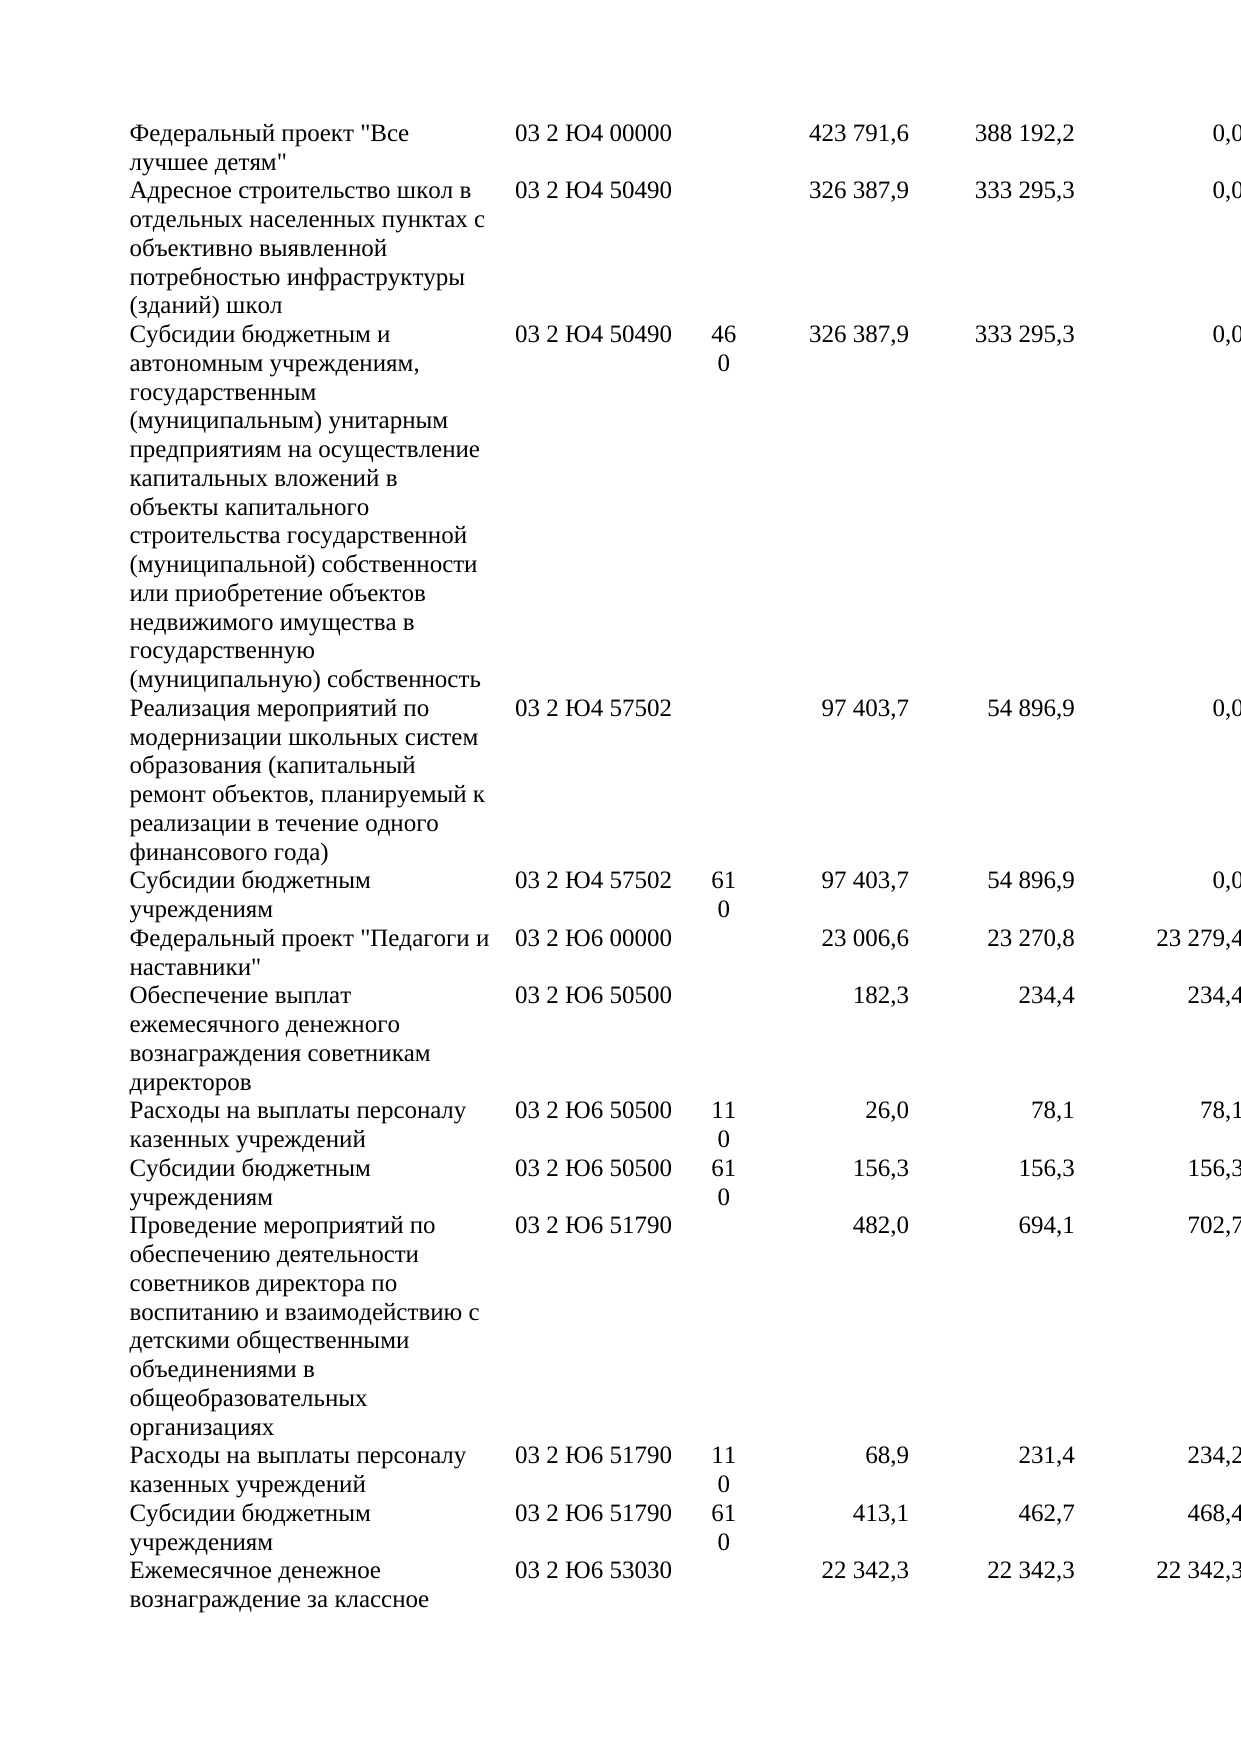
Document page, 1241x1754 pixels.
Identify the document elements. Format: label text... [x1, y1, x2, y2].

table_cell 78,1 [920, 1096, 1086, 1153]
table_cell 333 295,3 [920, 319, 1086, 693]
table_cell 03 2 Ю4 57502 [504, 866, 694, 923]
table_cell Субсидии бюджетным учреждениям [118, 1498, 504, 1556]
table_cell Субсидии бюджетным учреждениям [118, 1153, 504, 1211]
table_cell 156,3 [1086, 1153, 1240, 1211]
table_cell 23 270,8 [920, 923, 1086, 981]
table_cell 694,1 [920, 1211, 1086, 1441]
table_cell 54 896,9 [920, 693, 1086, 866]
table_cell 23 006,6 [753, 923, 920, 981]
table_cell Адресное строительство школ в отдельных населенных пунктах с объективно выявленной потребностью инфраструктуры (зданий) школ [118, 176, 504, 319]
table_cell [694, 176, 753, 319]
table_cell 22 342,3 [920, 1556, 1086, 1613]
table_cell 03 2 Ю4 57502 [504, 693, 694, 866]
table_cell 423 791,6 [753, 118, 920, 176]
table_cell 231,4 [920, 1441, 1086, 1498]
table_cell Федеральный проект "Педагоги и наставники" [118, 923, 504, 981]
table_cell 0,0 [1086, 118, 1240, 176]
table_cell 234,4 [920, 981, 1086, 1096]
table_cell 482,0 [753, 1211, 920, 1441]
table_cell 03 2 Ю6 50500 [504, 981, 694, 1096]
table_cell 23 279,4 [1086, 923, 1240, 981]
table_cell Ежемесячное денежное вознаграждение за классное [118, 1556, 504, 1613]
table_cell 03 2 Ю6 51790 [504, 1441, 694, 1498]
table_cell 333 295,3 [920, 176, 1086, 319]
table_cell [694, 1211, 753, 1441]
table_cell 110 [694, 1096, 753, 1153]
table_cell Проведение мероприятий по обеспечению деятельности советников директора по воспитанию и взаимодействию с детскими общественными объединениями в общеобразовательных организациях [118, 1211, 504, 1441]
table_cell 182,3 [753, 981, 920, 1096]
table_cell 234,2 [1086, 1441, 1240, 1498]
table_cell 03 2 Ю6 50500 [504, 1153, 694, 1211]
table_cell Обеспечение выплат ежемесячного денежного вознаграждения советникам директоров [118, 981, 504, 1096]
table_cell 326 387,9 [753, 176, 920, 319]
table_cell 22 342,3 [753, 1556, 920, 1613]
table_cell 0,0 [1086, 866, 1240, 923]
table_cell 156,3 [753, 1153, 920, 1211]
table_cell 97 403,7 [753, 693, 920, 866]
table_cell 468,4 [1086, 1498, 1240, 1556]
table_cell 78,1 [1086, 1096, 1240, 1153]
table_cell [694, 1556, 753, 1613]
table_cell [694, 981, 753, 1096]
table_cell Федеральный проект "Все лучшее детям" [118, 118, 504, 176]
table_cell 03 2 Ю6 53030 [504, 1556, 694, 1613]
table_cell 03 2 Ю4 00000 [504, 118, 694, 176]
table_cell 326 387,9 [753, 319, 920, 693]
table_cell 03 2 Ю6 00000 [504, 923, 694, 981]
table_cell 610 [694, 866, 753, 923]
table_cell 26,0 [753, 1096, 920, 1153]
table_cell 0,0 [1086, 319, 1240, 693]
table_cell 97 403,7 [753, 866, 920, 923]
table_cell 413,1 [753, 1498, 920, 1556]
table_cell 03 2 Ю6 51790 [504, 1498, 694, 1556]
table_cell 54 896,9 [920, 866, 1086, 923]
table_cell 462,7 [920, 1498, 1086, 1556]
table_cell 702,7 [1086, 1211, 1240, 1441]
table_cell 0,0 [1086, 176, 1240, 319]
table_cell Расходы на выплаты персоналу казенных учреждений [118, 1441, 504, 1498]
table_cell 234,4 [1086, 981, 1240, 1096]
table_cell 388 192,2 [920, 118, 1086, 176]
table_cell [694, 923, 753, 981]
table_cell 156,3 [920, 1153, 1086, 1211]
table_cell Субсидии бюджетным учреждениям [118, 866, 504, 923]
table_cell 110 [694, 1441, 753, 1498]
table_cell Субсидии бюджетным и автономным учреждениям, государственным (муниципальным) унитарным предприятиям на осуществление капитальных вложений в объекты капитального строительства государственной (муниципальной) собственности или приобретение объектов недвижимого имущества в государственную (муниципальную) собственность [118, 319, 504, 693]
table_cell 610 [694, 1153, 753, 1211]
table_cell 610 [694, 1498, 753, 1556]
table_cell 03 2 Ю6 50500 [504, 1096, 694, 1153]
table_cell Расходы на выплаты персоналу казенных учреждений [118, 1096, 504, 1153]
table_cell 0,0 [1086, 693, 1240, 866]
table_cell 68,9 [753, 1441, 920, 1498]
table_cell Реализация мероприятий по модернизации школьных систем образования (капитальный ремонт объектов, планируемый к реализации в течение одного финансового года) [118, 693, 504, 866]
table_cell 03 2 Ю4 50490 [504, 319, 694, 693]
table_cell 460 [694, 319, 753, 693]
table_cell 03 2 Ю4 50490 [504, 176, 694, 319]
table_cell 03 2 Ю6 51790 [504, 1211, 694, 1441]
table_cell 22 342,3 [1086, 1556, 1240, 1613]
table_cell [694, 118, 753, 176]
table_cell [694, 693, 753, 866]
